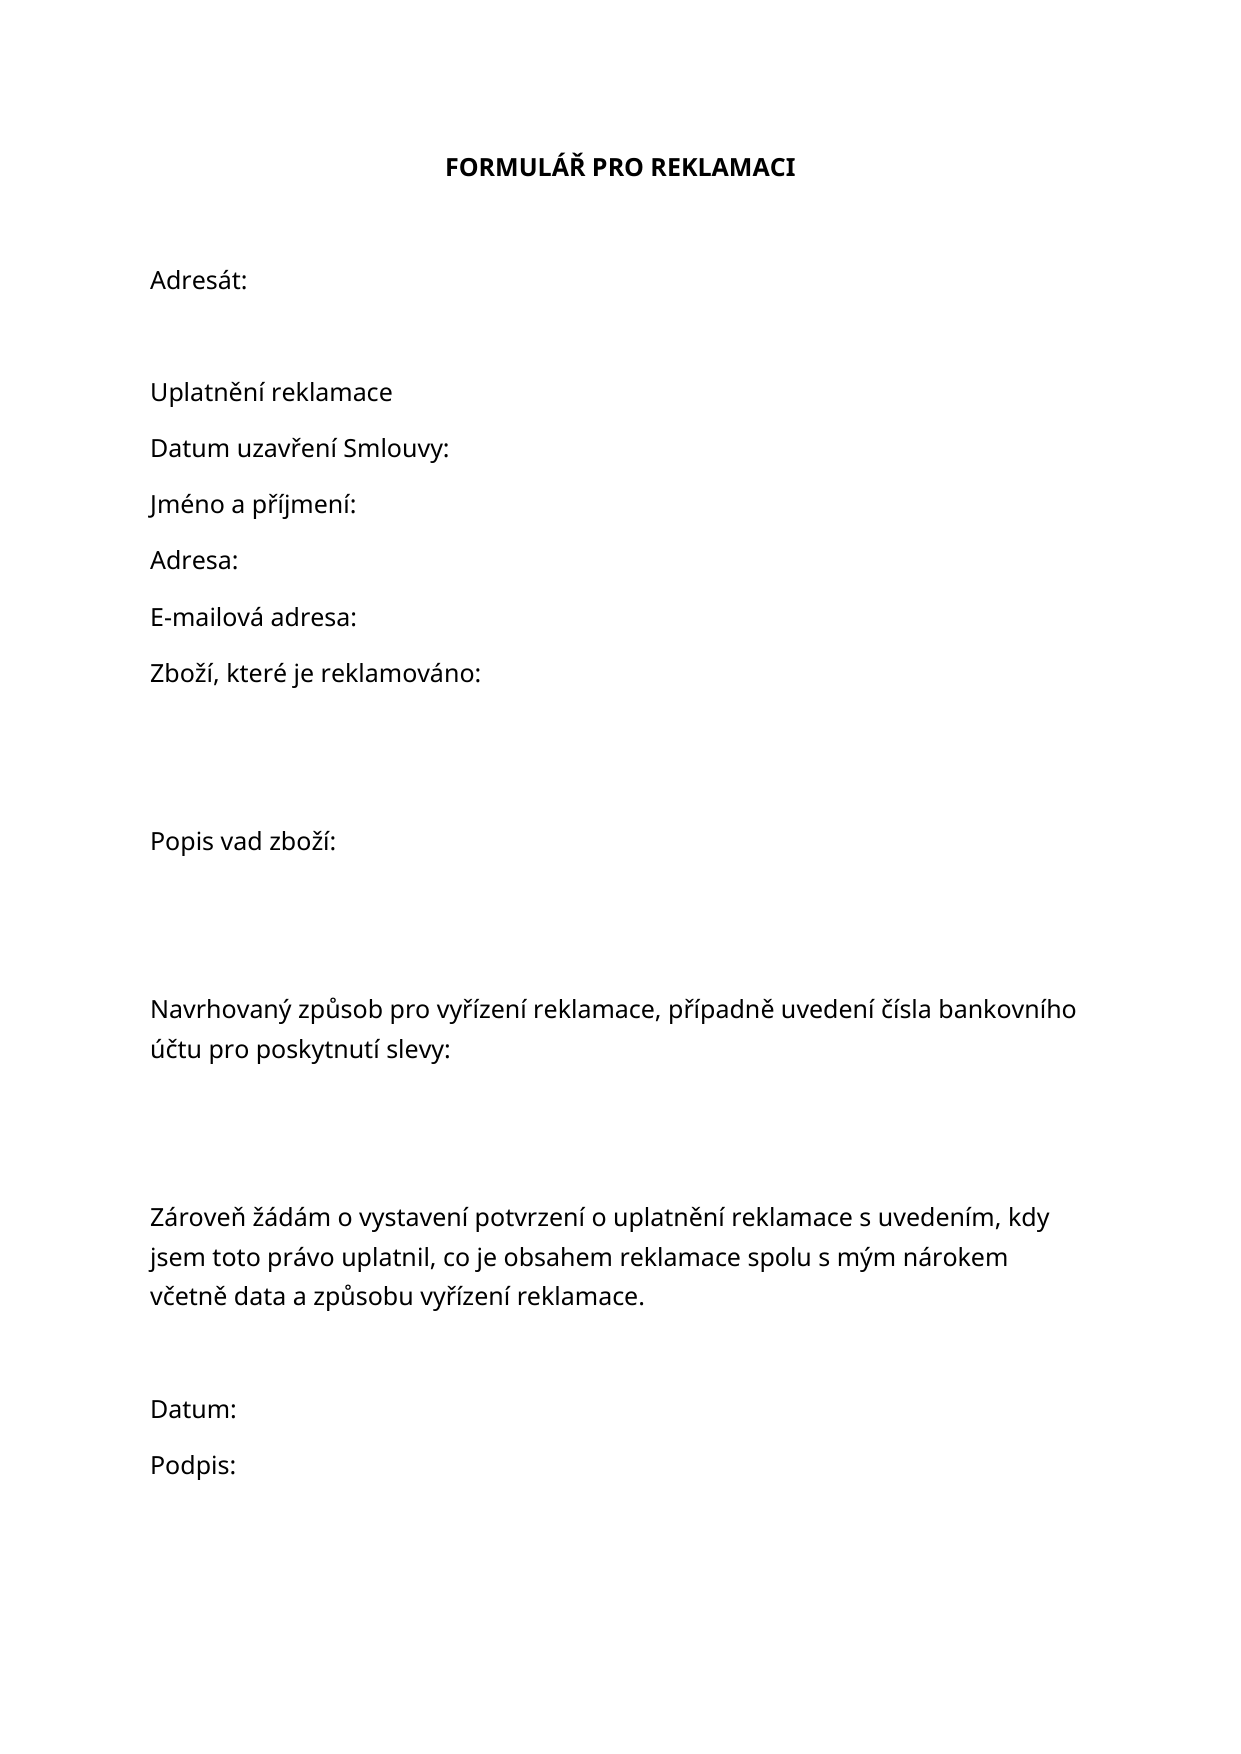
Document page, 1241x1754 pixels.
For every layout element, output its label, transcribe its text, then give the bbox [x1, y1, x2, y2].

text E-mailová adresa: [150, 599, 1090, 633]
text FORMULÁŘ PRO REKLAMACI [150, 150, 1090, 184]
text Zároveň žádám o vystavení potvrzení o uplatnění reklamace s uvedením, kdy jsem toto právo uplatnil, co je obsahem reklamace spolu s mým nárokem včetně data a způsobu vyřízení reklamace. [150, 1200, 1090, 1313]
text Jméno a příjmení: [150, 487, 1090, 521]
text Adresát: [150, 262, 1090, 296]
text Zboží, které je reklamováno: [150, 655, 1090, 689]
text Popis vad zboží: [150, 824, 1090, 858]
text Adresa: [150, 543, 1090, 577]
text Uplatnění reklamace [150, 374, 1090, 409]
text Podpis: [150, 1447, 1090, 1482]
text Navrhovaný způsob pro vyřízení reklamace, případně uvedení čísla bankovního účtu pro poskytnutí slevy: [150, 992, 1090, 1066]
text Datum: [150, 1391, 1090, 1425]
text Datum uzavření Smlouvy: [150, 431, 1090, 465]
